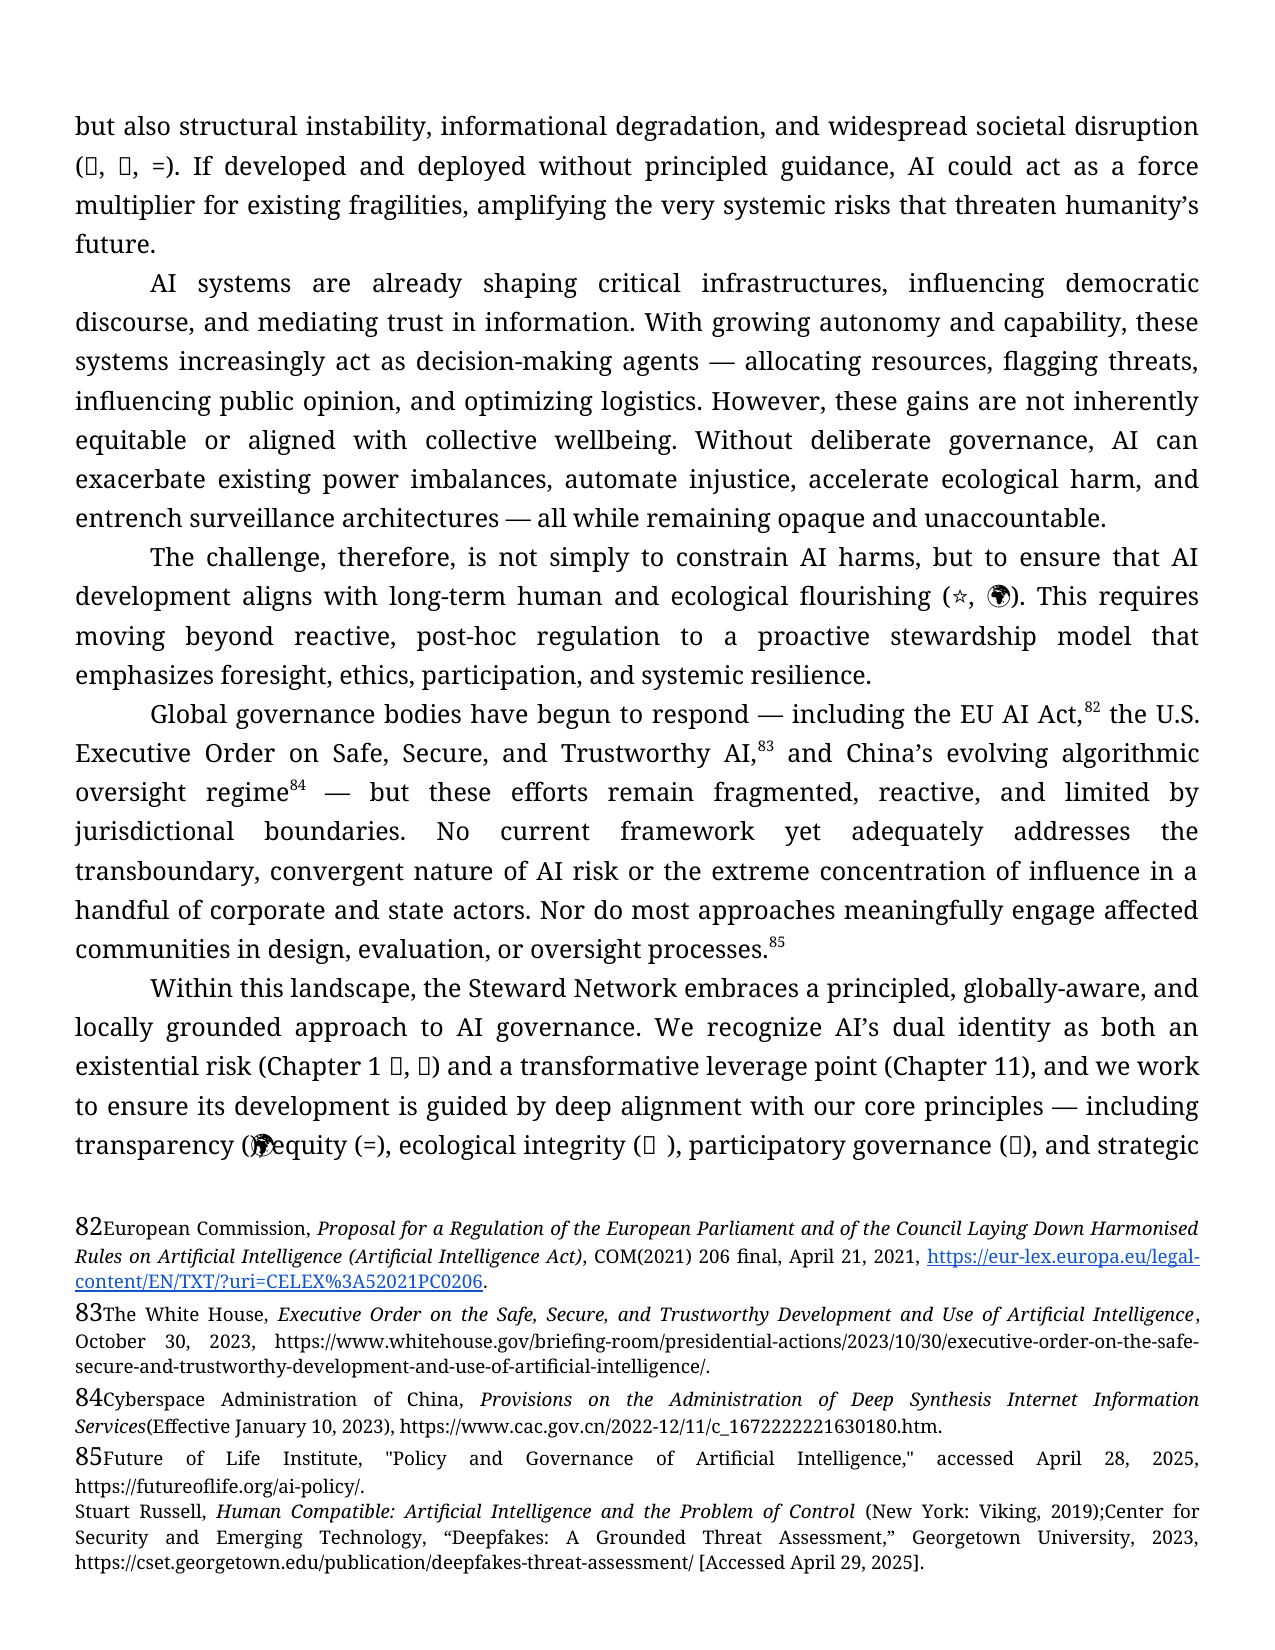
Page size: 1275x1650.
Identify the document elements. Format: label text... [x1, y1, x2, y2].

text Stuart Russell, Human Compatible: Artificial Intelligence and the Problem of Control (New York: Viking, 2019);Center for Security and Emerging Technology, “Deepfakes: A Grounded Threat Assessment,” Georgetown University, 2023, https://cset.georgetown.edu/publication/deepfakes-threat-assessment/ [Accessed April 29, 2025]. [75, 1498, 1200, 1575]
text AI systems are already shaping critical infrastructures, influencing democratic discourse, and mediating trust in information. With growing autonomy and capability, these systems increasingly act as decision-making agents — allocating resources, flagging threats, influencing public opinion, and optimizing logistics. However, these gains are not inherently equitable or aligned with collective wellbeing. Without deliberate governance, AI can exacerbate existing power imbalances, automate injustice, accelerate ecological harm, and entrench surveillance architectures — all while remaining opaque and unaccountable. [75, 266, 1200, 535]
text The White House, Executive Order on the Safe, Secure, and Trustworthy Development and Use of Artificial Intelligence, October 30, 2023, https://www.whitehouse.gov/briefing-room/presidential-actions/2023/10/30/executive-order-on-the-safe-secure-and-trustworthy-development-and-use-of-artificial-intelligence/. [75, 1294, 1200, 1379]
text Future of Life Institute, "Policy and Governance of Artificial Intelligence," accessed April 28, 2025, https://futureoflife.org/ai-policy/. [75, 1439, 1200, 1498]
text Within this landscape, the Steward Network embraces a principled, globally-aware, and locally grounded approach to AI governance. We recognize AI’s dual identity as both an existential risk (Chapter 1 🤖, 📀) and a transformative leverage point (Chapter 11), and we work to ensure its development is guided by deep alignment with our core principles — including transparency (📀), equity (=), ecological integrity (🌍), participatory governance (🤝), and strategic foresight (🔎). Responsible AI is not merely an issue for technologists or regulators — it is a civilizational challenge that touches every Foundational Factor. [75, 971, 1200, 1161]
text Cyberspace Administration of China, Provisions on the Administration of Deep Synthesis Internet Information Services(Effective January 10, 2023), https://www.cac.gov.cn/2022-12/11/c_1672222221630180.htm. [75, 1379, 1200, 1439]
text Global governance bodies have begun to respond — including the EU AI Act, the U.S. Executive Order on Safe, Secure, and Trustworthy AI, and China’s evolving algorithmic oversight regime — but these efforts remain fragmented, reactive, and limited by jurisdictional boundaries. No current framework yet adequately addresses the transboundary, convergent nature of AI risk or the extreme concentration of influence in a handful of corporate and state actors. Nor do most approaches meaningfully engage affected communities in design, evaluation, or oversight processes. [75, 697, 1200, 966]
text but also structural instability, informational degradation, and widespread societal disruption (📀, 🧠, =). If developed and deployed without principled guidance, AI could act as a force multiplier for existing fragilities, amplifying the very systemic risks that threaten humanity’s future. [75, 109, 1200, 261]
text The challenge, therefore, is not simply to constrain AI harms, but to ensure that AI development aligns with long-term human and ecological flourishing (⭐, 🌍). This requires moving beyond reactive, post-hoc regulation to a proactive stewardship model that emphasizes foresight, ethics, participation, and systemic resilience. [75, 540, 1200, 691]
text European Commission, Proposal for a Regulation of the European Parliament and of the Council Laying Down Harmonised Rules on Artificial Intelligence (Artificial Intelligence Act), COM(2021) 206 final, April 21, 2021, https://eur-lex.europa.eu/legal-content/EN/TXT/?uri=CELEX%3A52021PC0206. [75, 1209, 1200, 1294]
